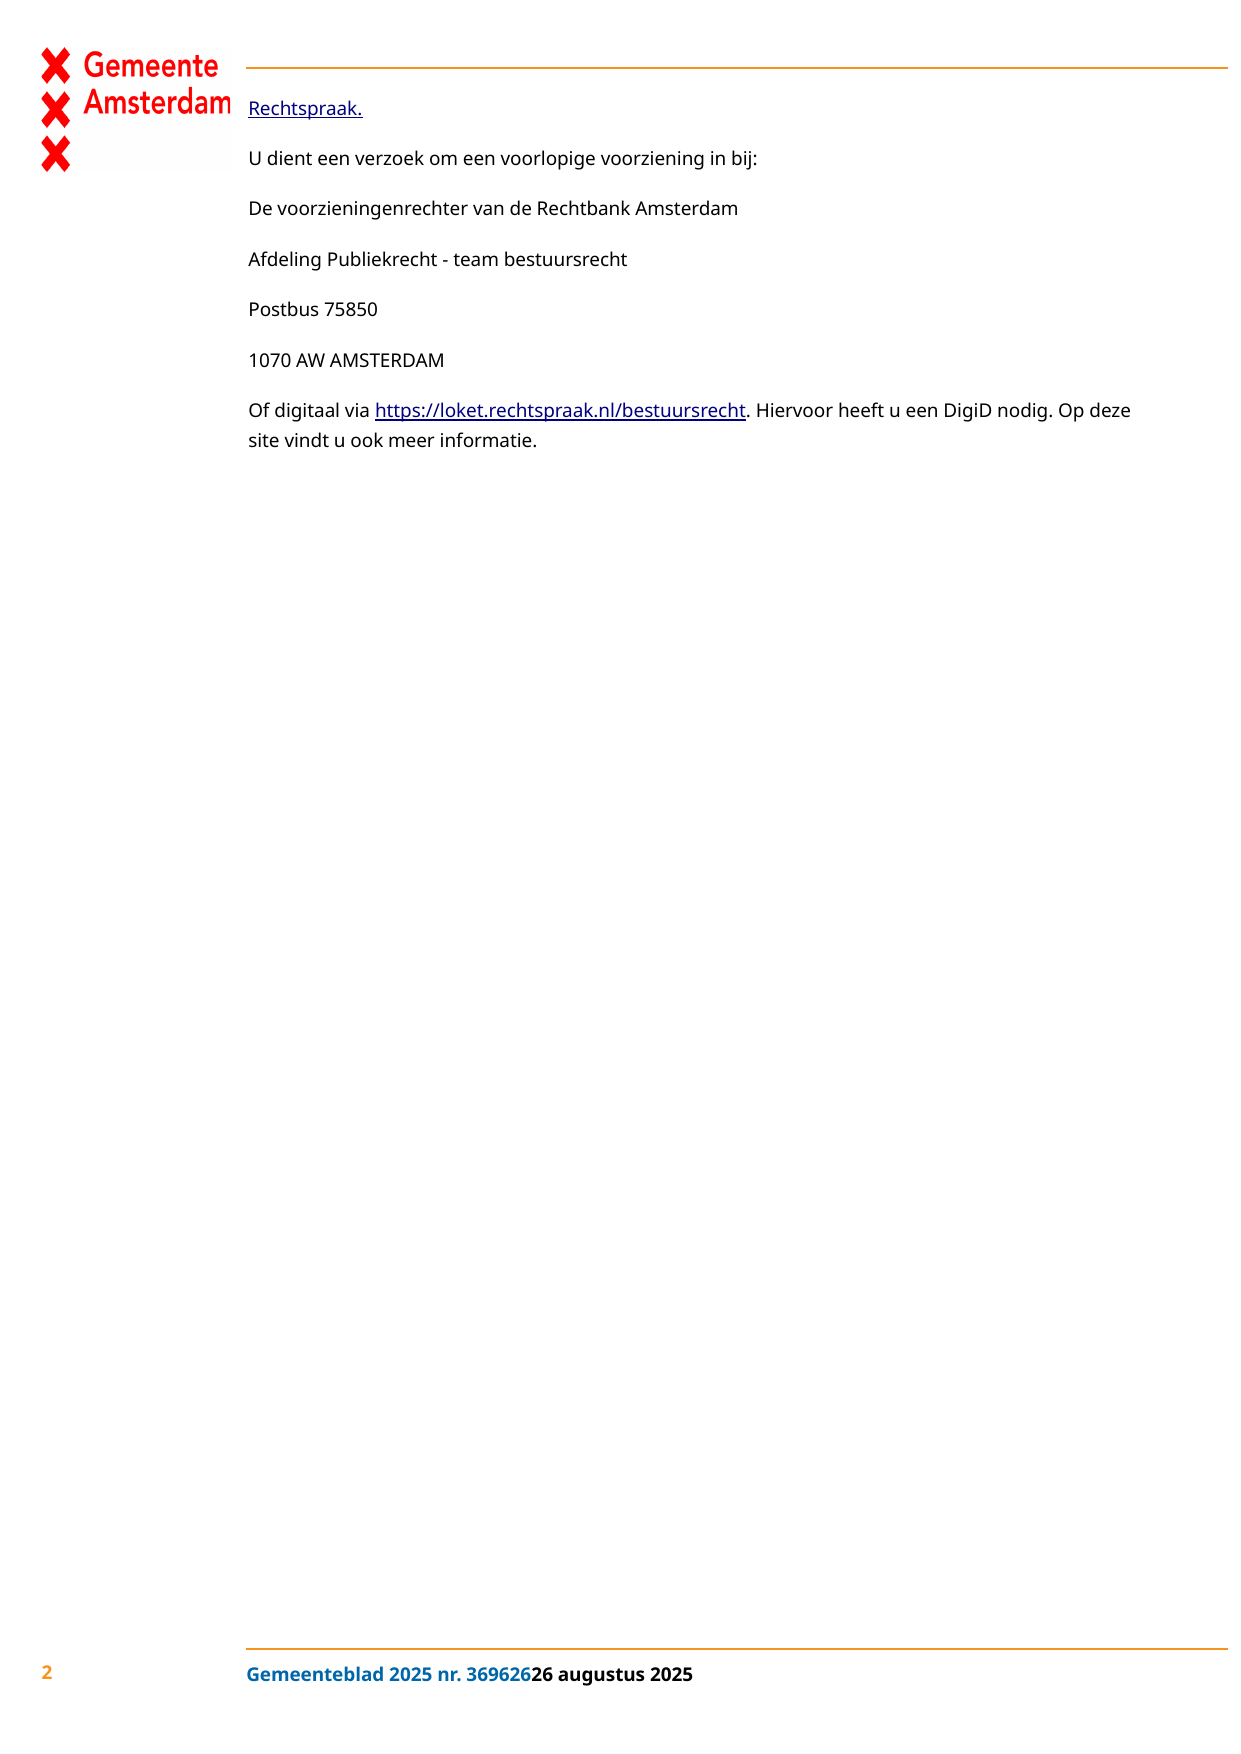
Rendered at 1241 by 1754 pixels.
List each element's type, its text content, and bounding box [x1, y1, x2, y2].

text U dient een verzoek om een voorlopige voorziening in bij: [248, 145, 1152, 171]
text De voorzieningenrechter van de Rechtbank Amsterdam [248, 196, 1152, 221]
text Afdeling Publiekrecht - team bestuursrecht [248, 246, 1152, 272]
picture [41, 47, 231, 172]
text Rechtspraak. [248, 95, 1152, 121]
text 1070 AW AMSTERDAM [248, 347, 1152, 373]
text Postbus 75850 [248, 296, 1152, 322]
text Of digitaal via https://loket.rechtspraak.nl/bestuursrecht. Hiervoor heeft u een DigiD nodig. Op deze site vindt u ook meer informatie. [248, 397, 1152, 453]
